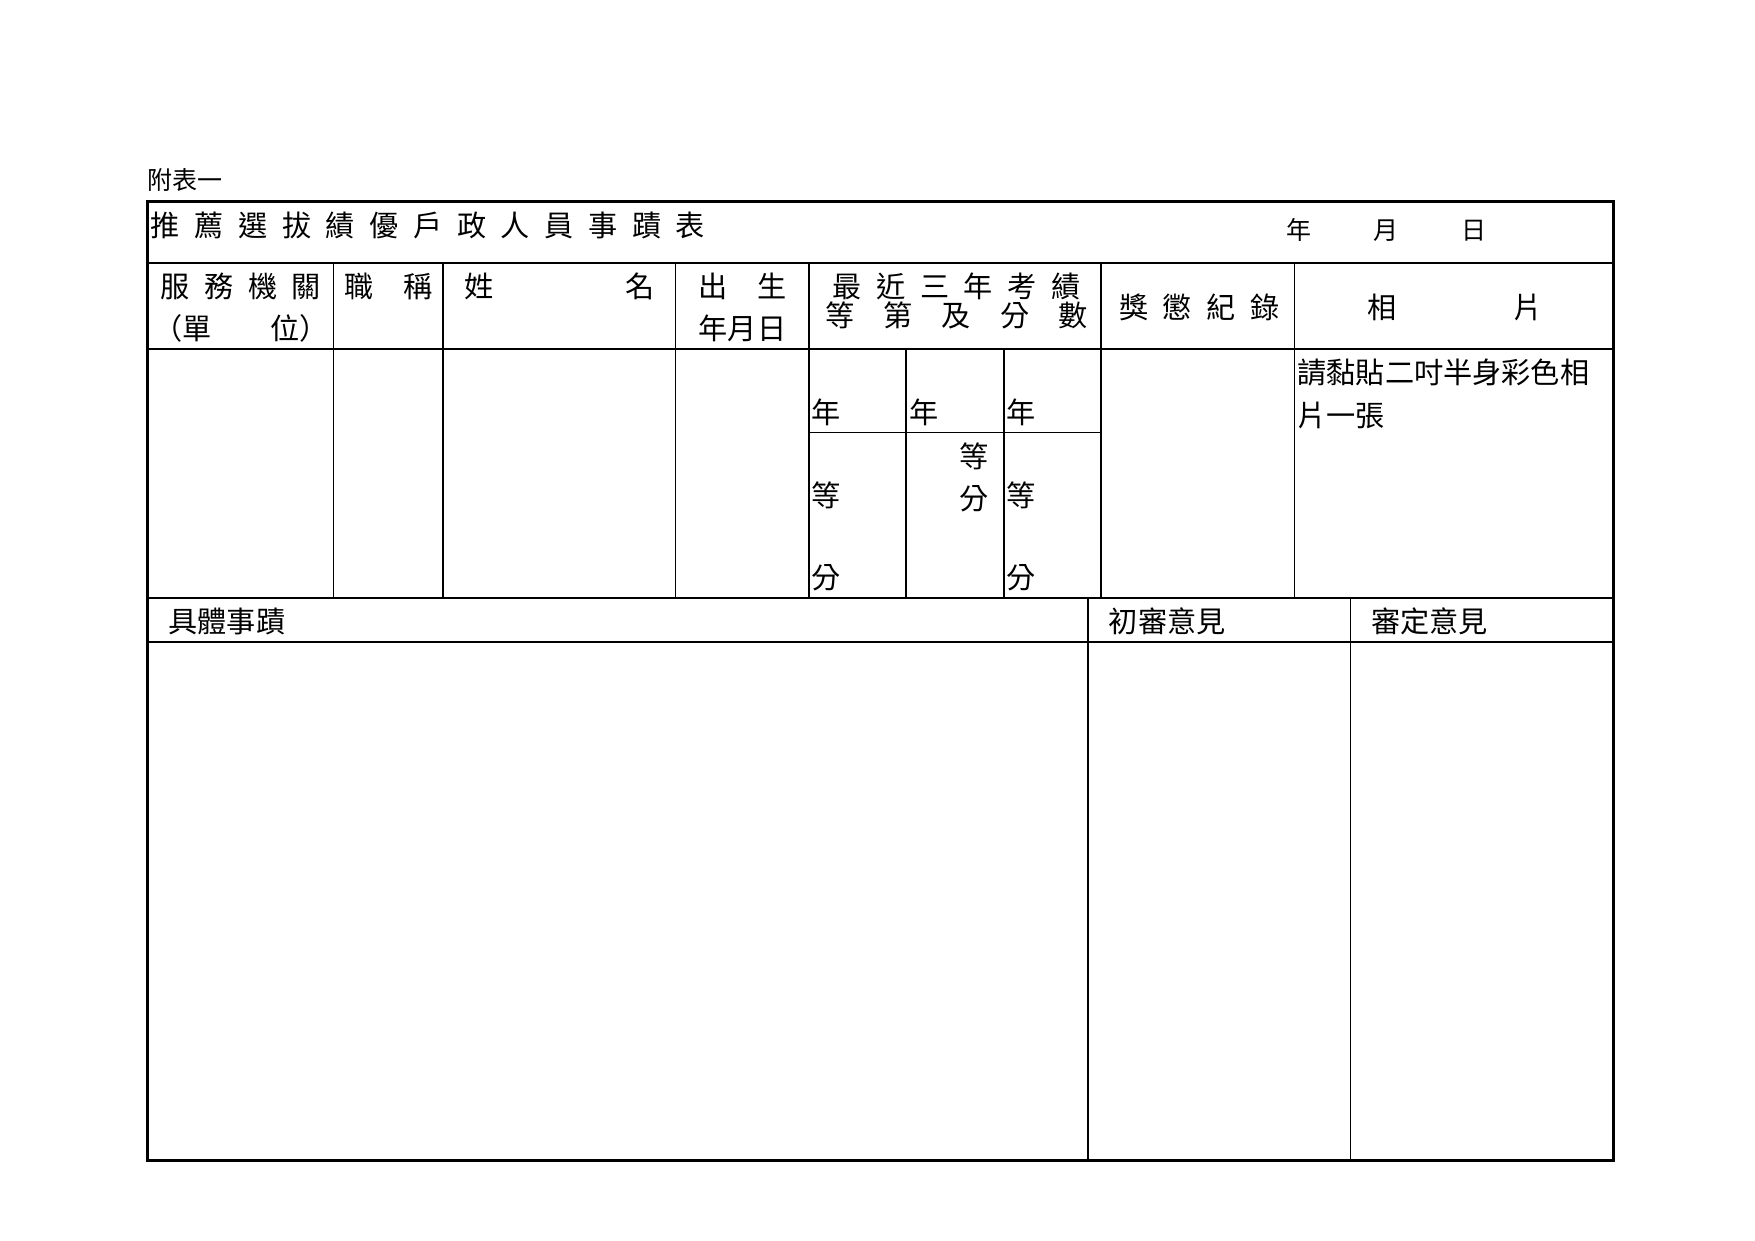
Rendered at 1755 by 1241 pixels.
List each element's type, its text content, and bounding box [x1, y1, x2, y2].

table_cell 年 [810, 350, 905, 432]
table_cell 等 分 [907, 433, 1003, 597]
table_cell 出 生 年月日 [676, 264, 808, 348]
table_cell 等 分 [1005, 433, 1100, 597]
table_cell 服 務 機 關 （單 位） [149, 264, 333, 348]
table_cell 職 稱 [334, 264, 442, 348]
table_cell 初審意見 [1089, 599, 1350, 641]
table_cell [676, 350, 808, 597]
table_header 推 薦 選 拔 績 優 戶 政 人 員 事 蹟 表 年 月 日 [149, 203, 1612, 262]
table_cell [149, 350, 333, 597]
table_cell [149, 643, 1087, 1159]
table_cell 年 [1005, 350, 1100, 432]
table_cell 相 片 [1295, 264, 1612, 348]
table_cell 年 [907, 350, 1003, 432]
text 附表一 [148, 148, 1606, 200]
table_cell 最 近 三 年 考 績 等 第 及 分 數 [810, 264, 1100, 348]
table_cell [1102, 350, 1294, 597]
table_cell 等 分 [810, 433, 905, 597]
table_cell 姓 名 [444, 264, 675, 348]
table_cell 獎 懲 紀 錄 [1102, 264, 1294, 348]
table_cell [334, 350, 442, 597]
table_cell [1351, 643, 1612, 1159]
table_cell [1089, 643, 1350, 1159]
table_cell 具體事蹟 [149, 599, 1087, 641]
table_cell 審定意見 [1351, 599, 1612, 641]
table_cell [444, 350, 675, 597]
table_cell 請黏貼二吋半身彩色相片一張 [1295, 350, 1612, 597]
